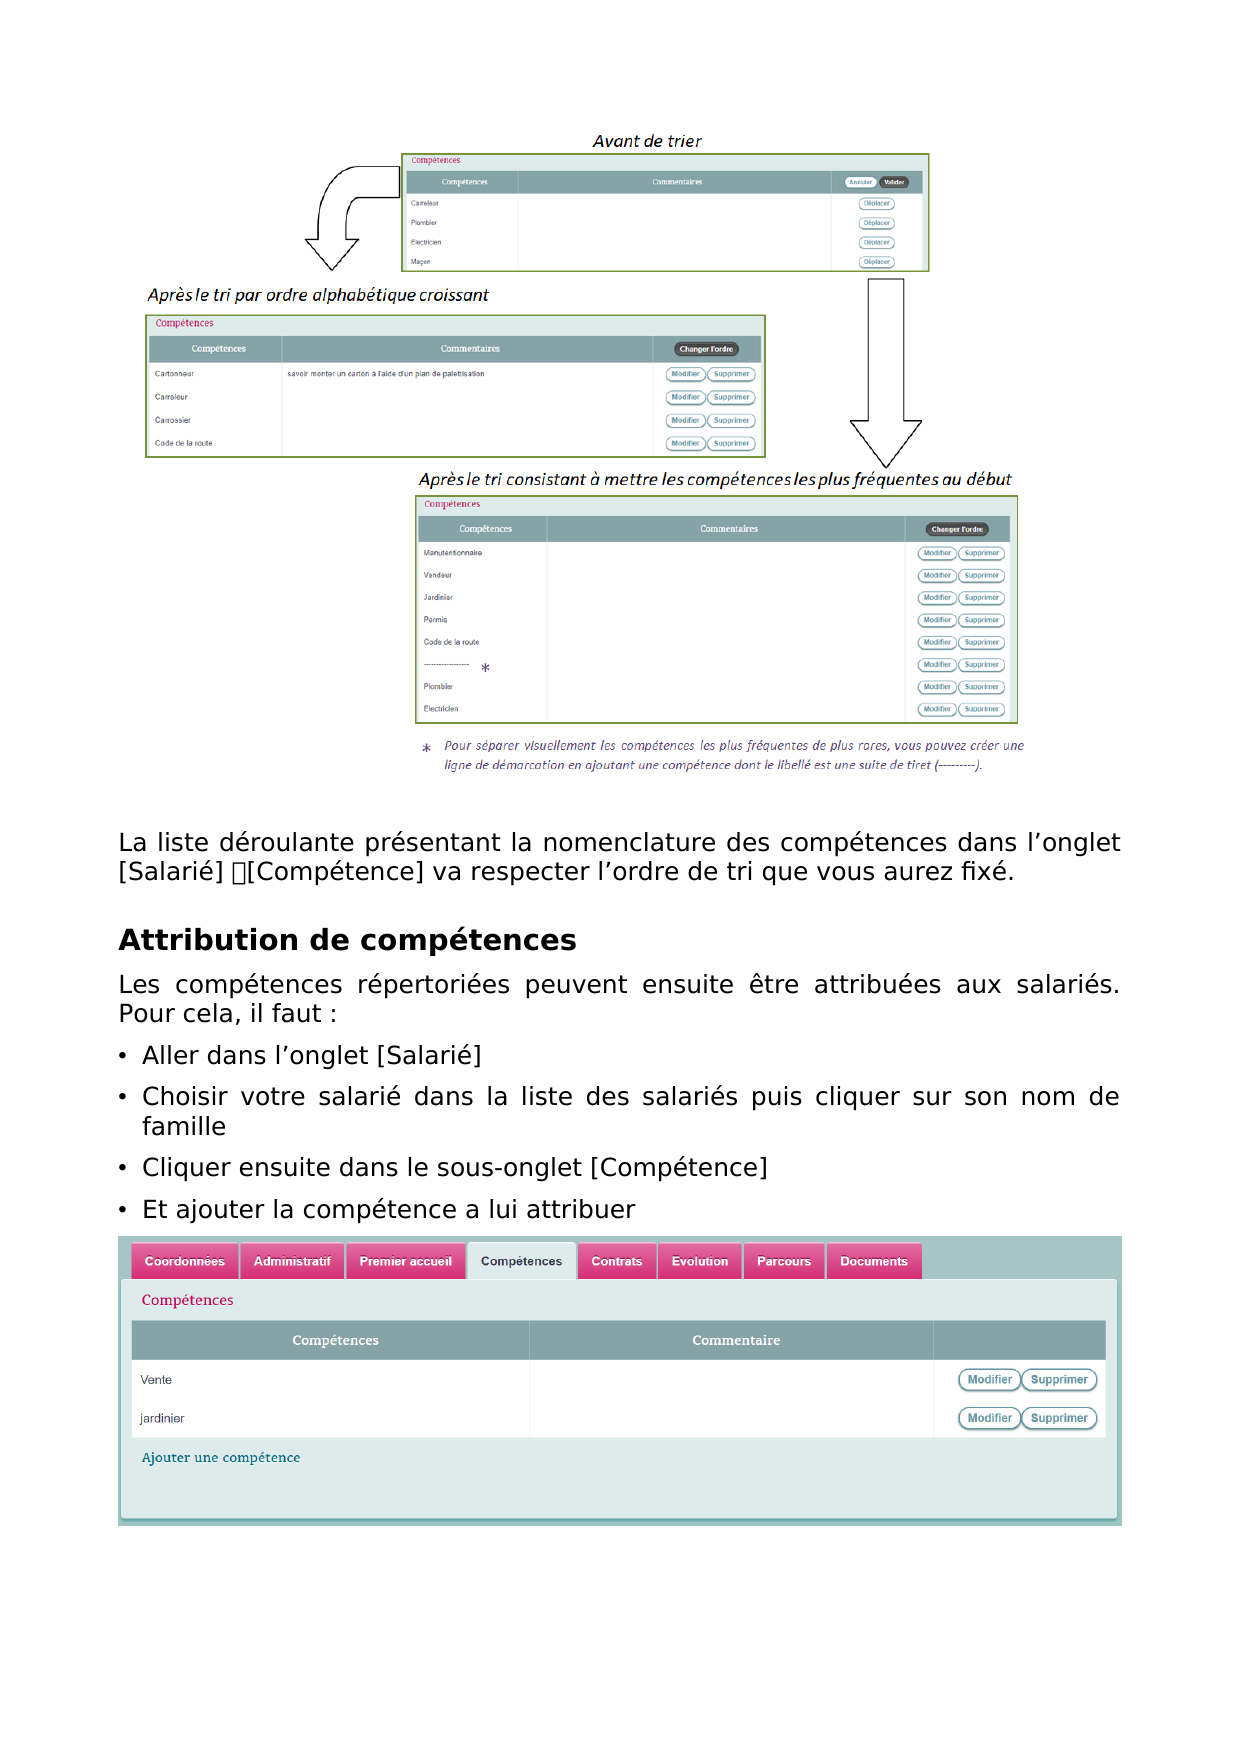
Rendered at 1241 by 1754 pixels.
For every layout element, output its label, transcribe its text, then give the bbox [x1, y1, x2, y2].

subtitle Attribution de compétences [118, 923, 1122, 957]
list Choisir votre salarié dans la liste des salariés puis cliquer sur son nom de famille [118, 1082, 1122, 1141]
text Les compétences répertoriées peuvent ensuite être attribuées aux salariés. Pour cela, il faut : [118, 970, 1122, 1028]
picture [118, 1236, 1123, 1526]
list Cliquer ensuite dans le sous-onglet [Compétence] [118, 1153, 1122, 1182]
text La liste déroulante présentant la nomenclature des compétences dans l’onglet [Salarié] [Compétence] va respecter l’ordre de tri que vous aurez fixé. [118, 828, 1122, 886]
list Aller dans l’onglet [Salarié] [118, 1041, 1122, 1070]
list Et ajouter la compétence a lui attribuer [118, 1195, 1122, 1224]
picture [118, 118, 1123, 786]
